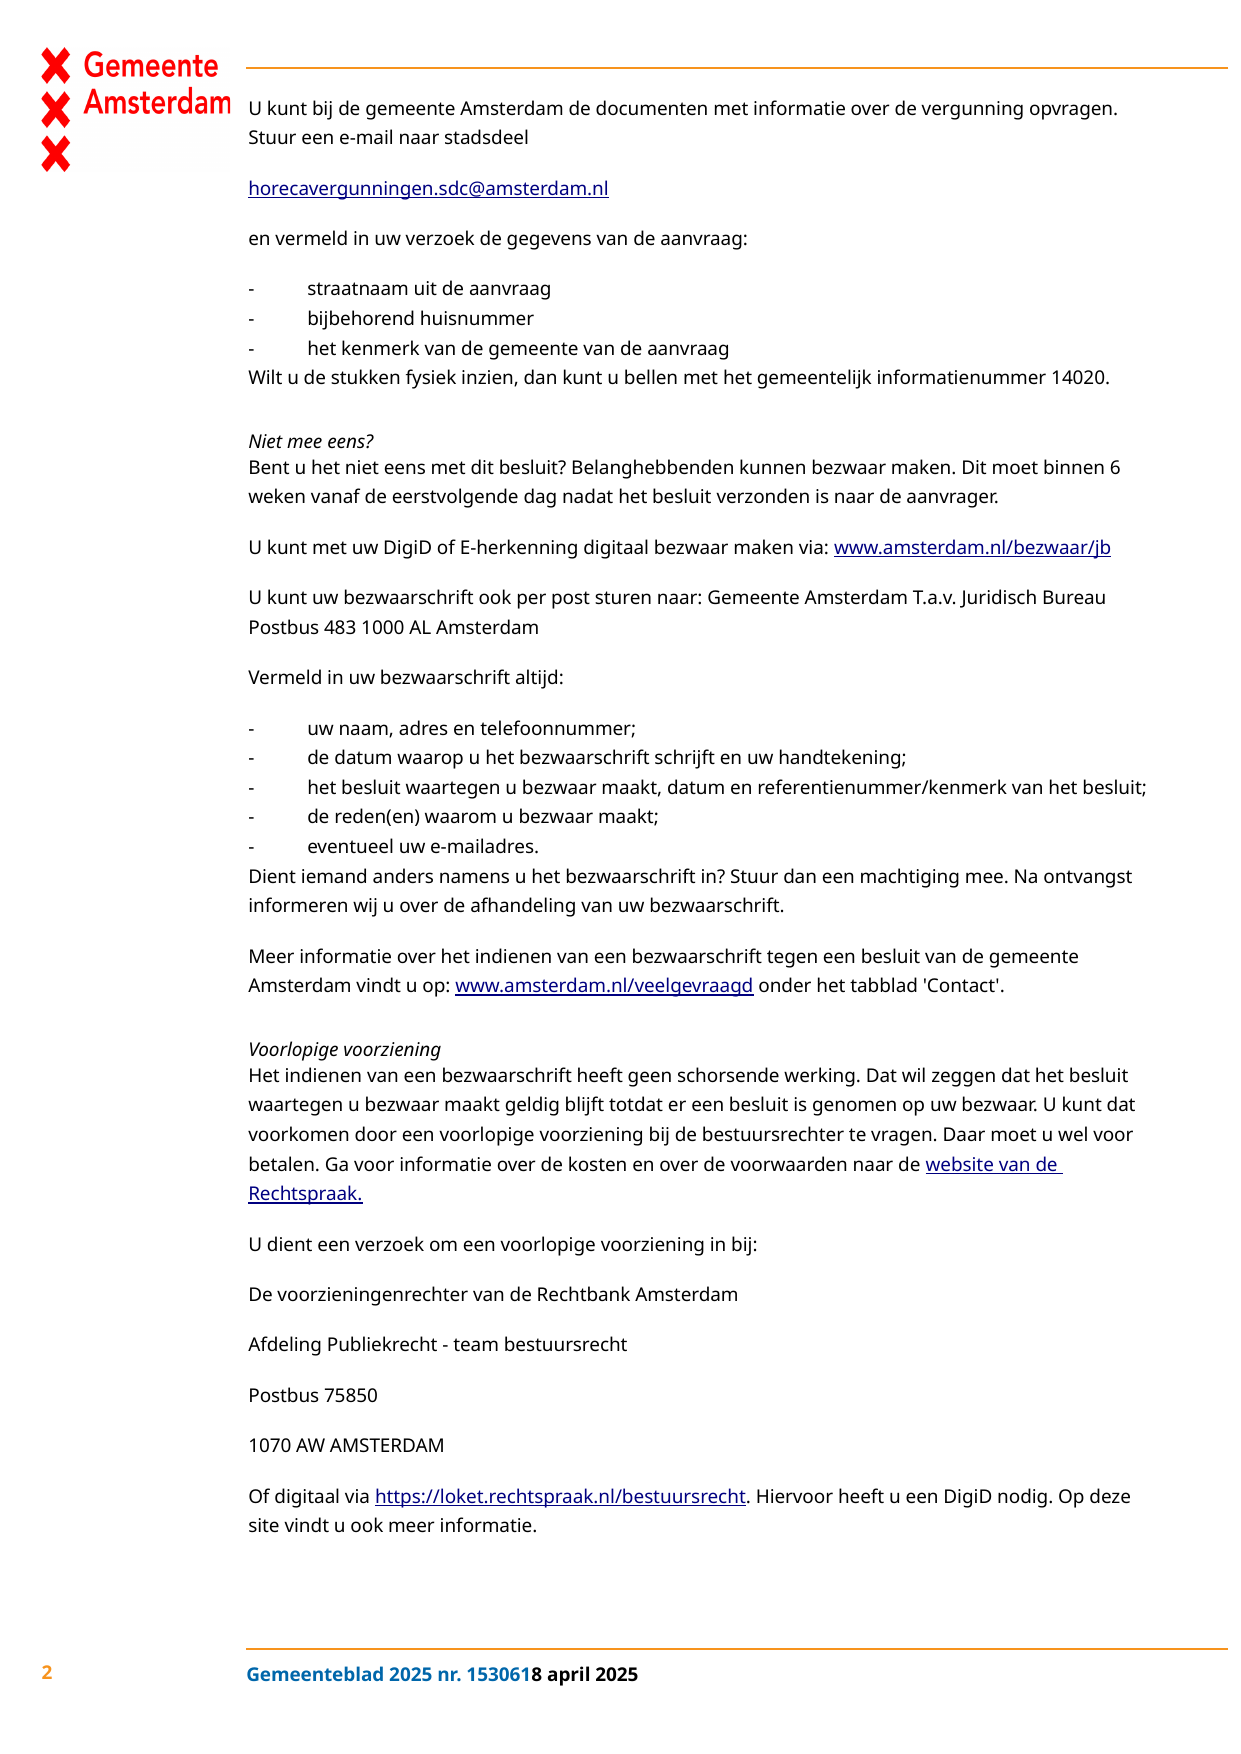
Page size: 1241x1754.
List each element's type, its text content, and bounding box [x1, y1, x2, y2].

text Postbus 75850 [248, 1382, 1152, 1408]
list bijbehorend huisnummer [248, 305, 1152, 331]
text en vermeld in uw verzoek de gegevens van de aanvraag: [248, 225, 1152, 251]
list de reden(en) waarom u bezwaar maakt; [248, 804, 1152, 829]
text horecavergunningen.sdc@amsterdam.nl [248, 175, 1152, 201]
list eventueel uw e-mailadres. [248, 833, 1152, 859]
text Wilt u de stukken fysiek inzien, dan kunt u bellen met het gemeentelijk informatienummer 14020. [248, 364, 1152, 390]
text Meer informatie over het indienen van een bezwaarschrift tegen een besluit van de gemeente Amsterdam vindt u op: www.amsterdam.nl/veelgevraagd onder het tabblad 'Contact'. [248, 943, 1152, 998]
text Voorlopige voorziening [248, 1036, 1152, 1062]
picture [41, 47, 231, 172]
text De voorzieningenrechter van de Rechtbank Amsterdam [248, 1281, 1152, 1307]
list het besluit waartegen u bezwaar maakt, datum en referentienummer/kenmerk van het besluit; [248, 774, 1152, 800]
text U dient een verzoek om een voorlopige voorziening in bij: [248, 1231, 1152, 1257]
text Bent u het niet eens met dit besluit? Belanghebbenden kunnen bezwaar maken. Dit moet binnen 6 weken vanaf de eerstvolgende dag nadat het besluit verzonden is naar de aanvrager. [248, 454, 1152, 509]
text 1070 AW AMSTERDAM [248, 1432, 1152, 1458]
list straatnaam uit de aanvraag [248, 276, 1152, 301]
list uw naam, adres en telefoonnummer; [248, 715, 1152, 741]
text U kunt bij de gemeente Amsterdam de documenten met informatie over de vergunning opvragen. Stuur een e-mail naar stadsdeel [248, 95, 1152, 150]
list de datum waarop u het bezwaarschrift schrijft en uw handtekening; [248, 744, 1152, 770]
text U kunt uw bezwaarschrift ook per post sturen naar: Gemeente Amsterdam T.a.v. Juridisch Bureau Postbus 483 1000 AL Amsterdam [248, 584, 1152, 640]
text Of digitaal via https://loket.rechtspraak.nl/bestuursrecht. Hiervoor heeft u een DigiD nodig. Op deze site vindt u ook meer informatie. [248, 1483, 1152, 1538]
text Niet mee eens? [248, 428, 1152, 454]
list het kenmerk van de gemeente van de aanvraag [248, 335, 1152, 361]
text Dient iemand anders namens u het bezwaarschrift in? Stuur dan een machtiging mee. Na ontvangst informeren wij u over de afhandeling van uw bezwaarschrift. [248, 863, 1152, 918]
text Vermeld in uw bezwaarschrift altijd: [248, 664, 1152, 690]
text Afdeling Publiekrecht - team bestuursrecht [248, 1332, 1152, 1357]
text U kunt met uw DigiD of E-herkenning digitaal bezwaar maken via: www.amsterdam.nl/bezwaar/jb [248, 534, 1152, 560]
text Het indienen van een bezwaarschrift heeft geen schorsende werking. Dat wil zeggen dat het besluit waartegen u bezwaar maakt geldig blijft totdat er een besluit is genomen op uw bezwaar. U kunt dat voorkomen door een voorlopige voorziening bij de bestuursrechter te vragen. Daar moet u wel voor betalen. Ga voor informatie over de kosten en over de voorwaarden naar de website van de Rechtspraak. [248, 1062, 1152, 1206]
